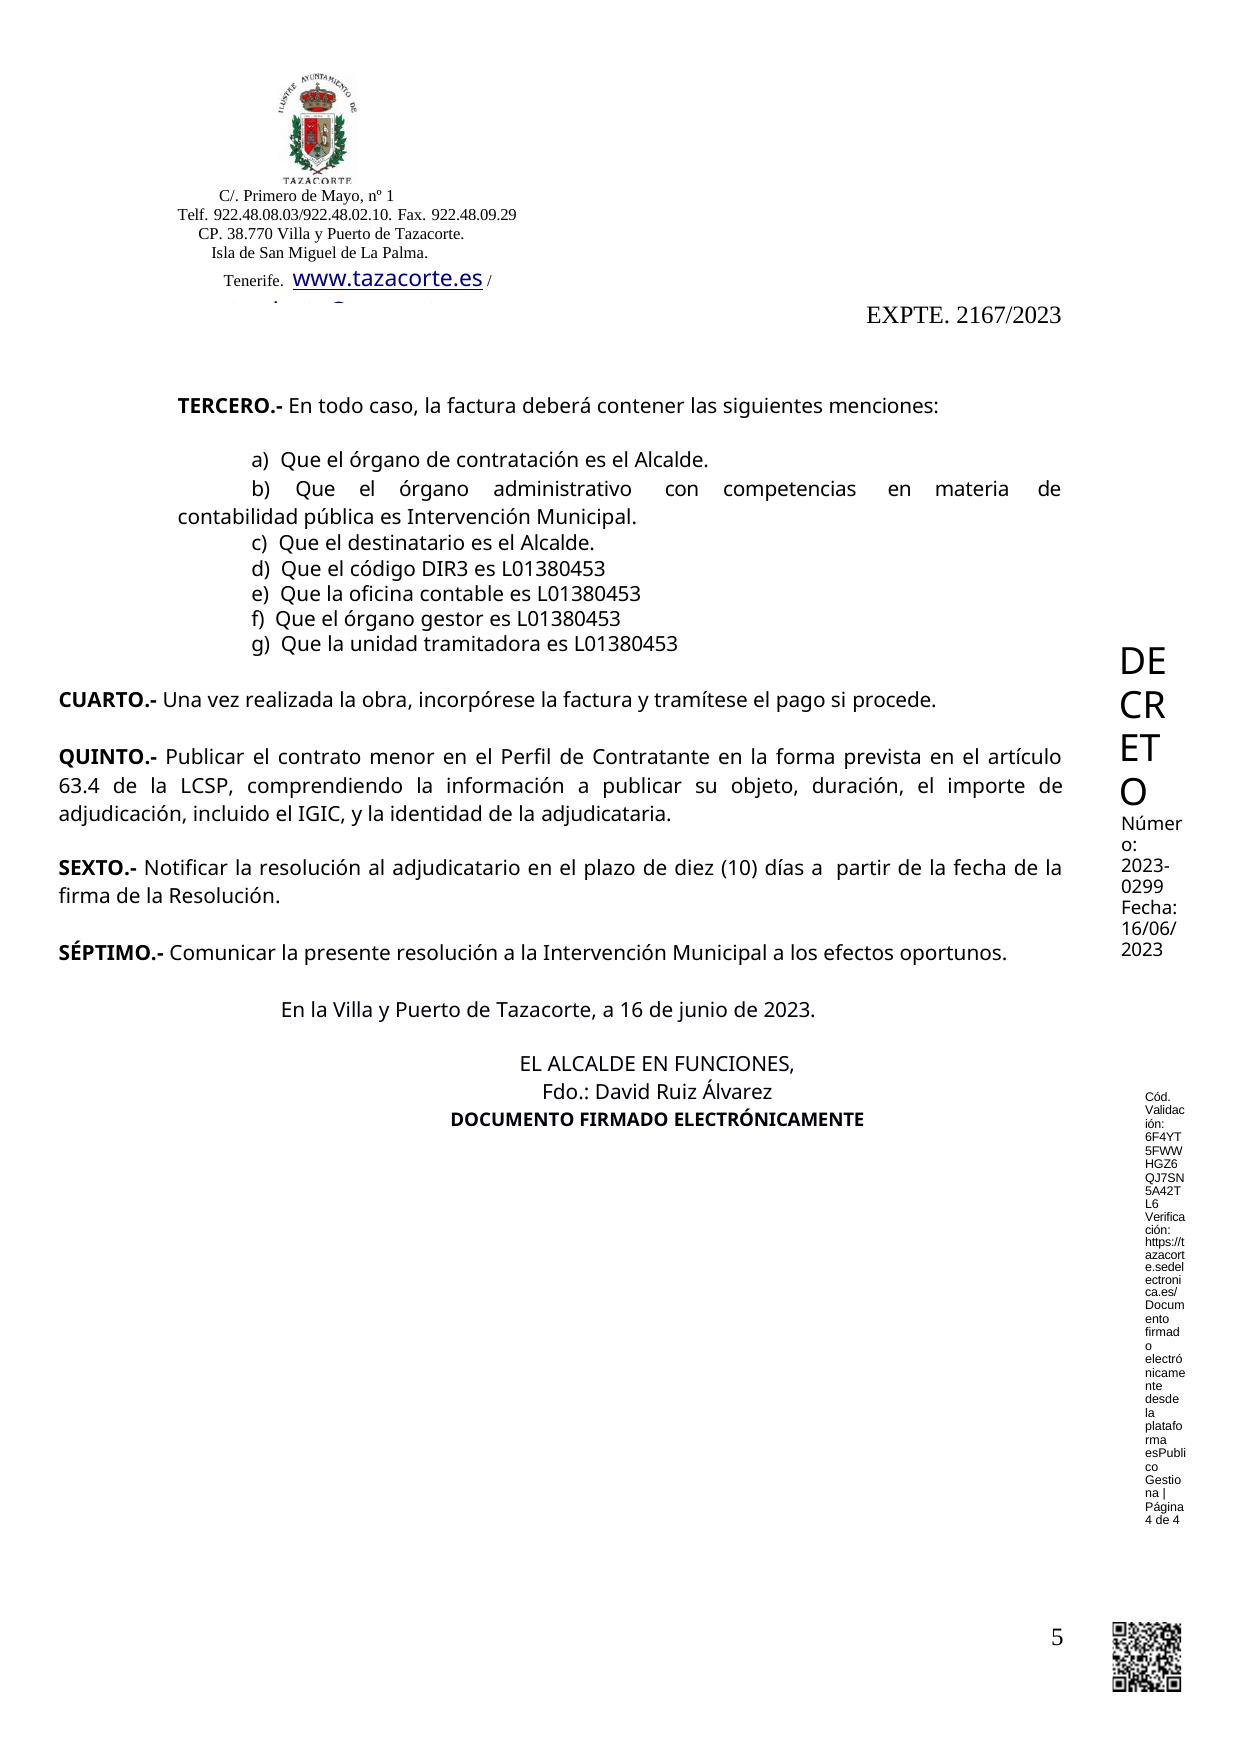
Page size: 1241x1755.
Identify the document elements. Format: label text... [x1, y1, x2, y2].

text En la Villa y Puerto de Tazacorte, a 16 de junio de 2023. [58, 995, 1038, 1024]
text CUARTO.- Una vez realizada la obra, incorpórese la factura y tramítese el pago si procede. [58, 686, 1064, 714]
text DECRETO [1119, 640, 1185, 814]
list Que el destinatario es el Alcalde. [251, 531, 1082, 556]
text Cód. Validación: 6F4YT5FWWHGZ6QJ7SN5A42TL6 [1145, 1091, 1186, 1212]
list Que el código DIR3 es L01380453 [251, 556, 1082, 581]
text SEXTO.- Notificar la resolución al adjudicatario en el plazo de diez (10) días a partir de la fecha de la firma de la Resolución. [58, 853, 1063, 910]
text TERCERO.- En todo caso, la factura deberá contener las siguientes menciones: [177, 391, 1082, 420]
text Número: 2023-0299 Fecha: 16/06/2023 [1121, 814, 1185, 961]
text DOCUMENTO FIRMADO ELECTRÓNICAMENTE [232, 1106, 1082, 1131]
text SÉPTIMO.- Comunicar la presente resolución a la Intervención Municipal a los efectos oportunos. [58, 938, 1063, 967]
text QUINTO.- Publicar el contrato menor en el Perfil de Contratante en la forma prevista en el artículo 63.4 de la LCSP, comprendiendo la información a publicar su objeto, duración, el importe de adjudicación, incluido el IGIC, y la identidad de la adjudicataria. [58, 742, 1064, 828]
text Fdo.: David Ruiz Álvarez [232, 1077, 1082, 1106]
list Que el órgano gestor es L01380453 [251, 606, 1082, 632]
list Que el órgano administrativo con competencias en materia de contabilidad pública es Intervención Municipal. [177, 474, 1063, 531]
list Que la oficina contable es L01380453 [251, 581, 1082, 606]
text EL ALCALDE EN FUNCIONES, [232, 1049, 1082, 1077]
text Verificación: https://tazacorte.sedelectronica.es/ [1145, 1212, 1186, 1299]
list Que la unidad tramitadora es L01380453 [251, 632, 1082, 657]
text Documento firmado electrónicamente desde la plataforma esPublico Gestiona | Página 4 de 4 [1145, 1299, 1186, 1527]
list Que el órgano de contratación es el Alcalde. [251, 445, 1082, 473]
